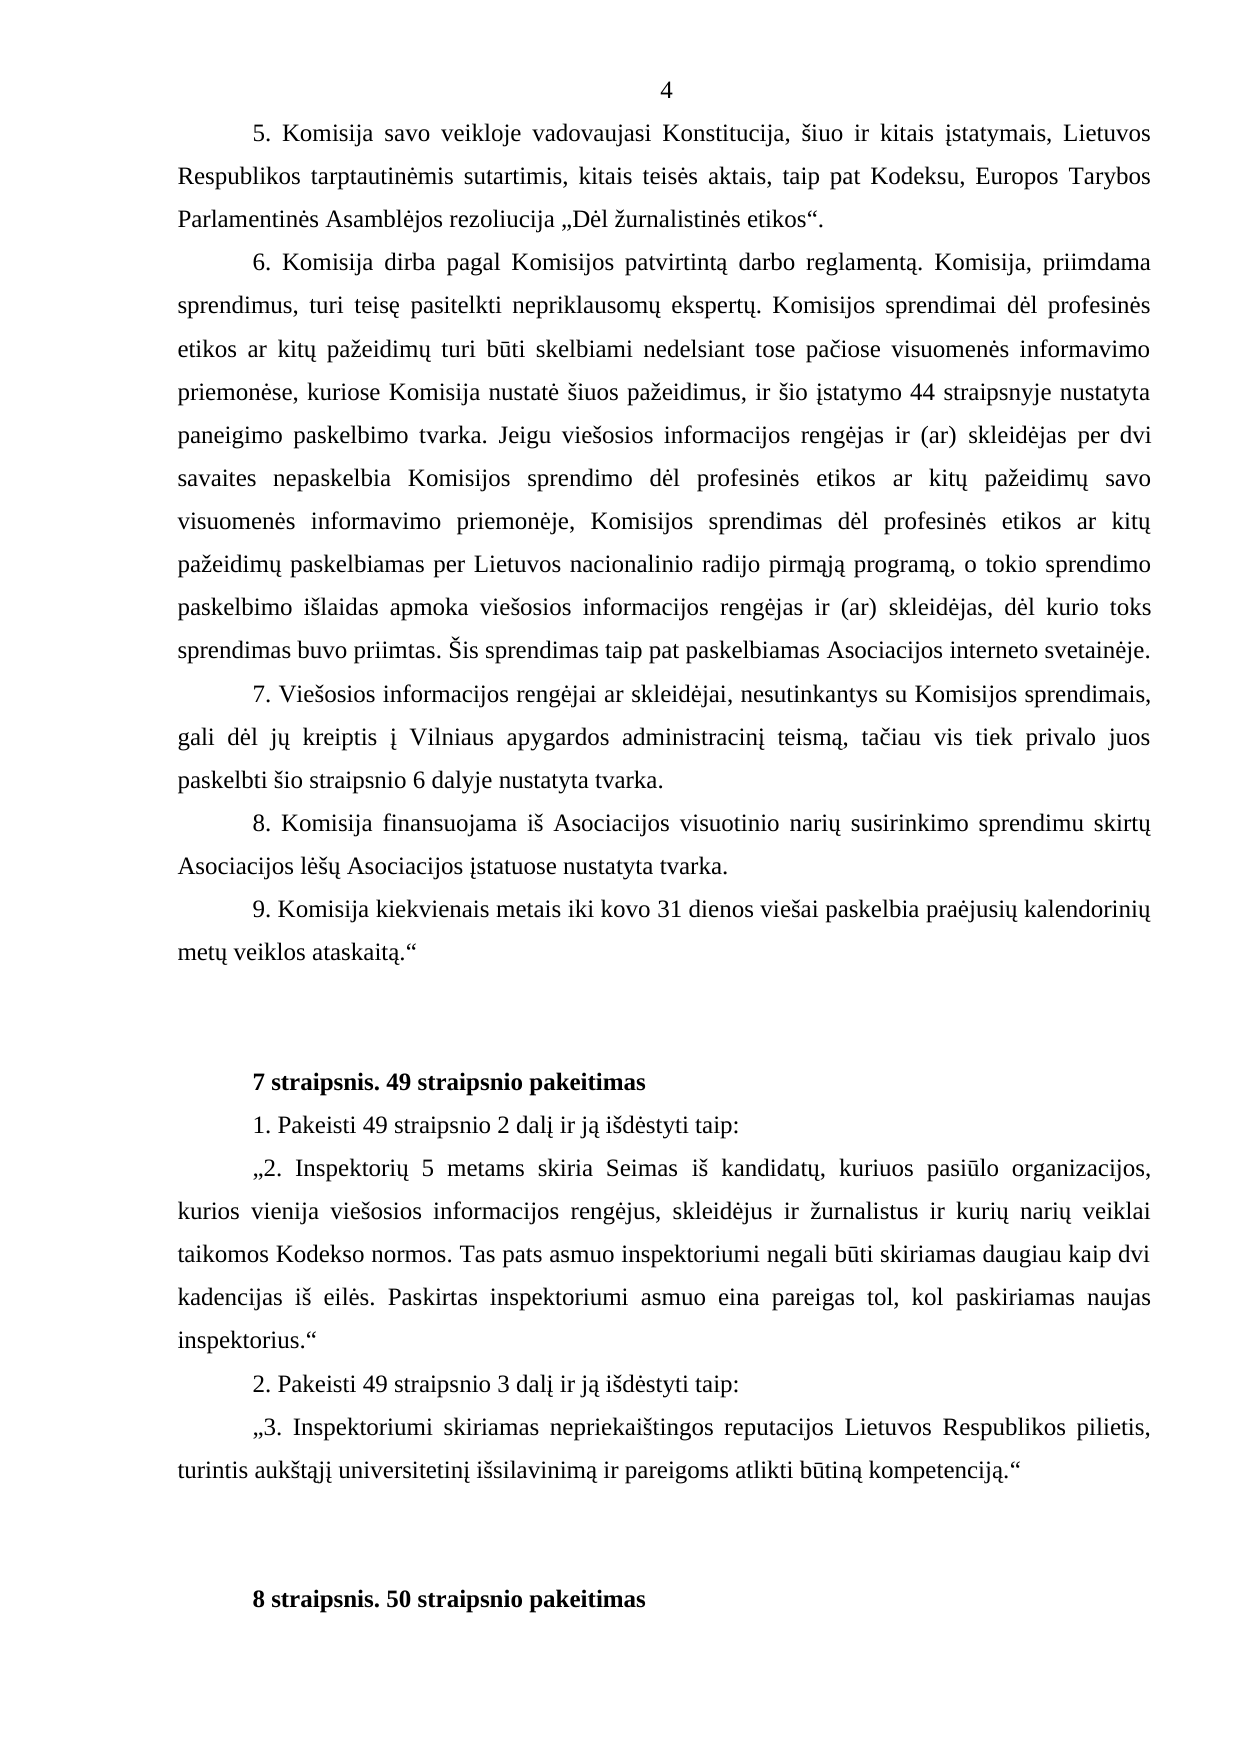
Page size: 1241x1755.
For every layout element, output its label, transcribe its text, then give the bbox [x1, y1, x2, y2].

text 5. Komisija savo veikloje vadovaujasi Konstitucija, šiuo ir kitais įstatymais, Lietuvos Respublikos tarptautinėmis sutartimis, kitais teisės aktais, taip pat Kodeksu, Europos Tarybos Parlamentinės Asamblėjos rezoliucija „Dėl žurnalistinės etikos“. [177, 118, 1152, 233]
text 8. Komisija finansuojama iš Asociacijos visuotinio narių susirinkimo sprendimu skirtų Asociacijos lėšų Asociacijos įstatuose nustatyta tvarka. [177, 808, 1152, 880]
text 6. Komisija dirba pagal Komisijos patvirtintą darbo reglamentą. Komisija, priimdama sprendimus, turi teisę pasitelkti nepriklausomų ekspertų. Komisijos sprendimai dėl profesinės etikos ar kitų pažeidimų turi būti skelbiami nedelsiant tose pačiose visuomenės informavimo priemonėse, kuriose Komisija nustatė šiuos pažeidimus, ir šio įstatymo 44 straipsnyje nustatyta paneigimo paskelbimo tvarka. Jeigu viešosios informacijos rengėjas ir (ar) skleidėjas per dvi savaites nepaskelbia Komisijos sprendimo dėl profesinės etikos ar kitų pažeidimų savo visuomenės informavimo priemonėje, Komisijos sprendimas dėl profesinės etikos ar kitų pažeidimų paskelbiamas per Lietuvos nacionalinio radijo pirmąją programą, o tokio sprendimo paskelbimo išlaidas apmoka viešosios informacijos rengėjas ir (ar) skleidėjas, dėl kurio toks sprendimas buvo priimtas. Šis sprendimas taip pat paskelbiamas Asociacijos interneto svetainėje. [177, 247, 1152, 664]
text „2. Inspektorių 5 metams skiria Seimas iš kandidatų, kuriuos pasiūlo organizacijos, kurios vienija viešosios informacijos rengėjus, skleidėjus ir žurnalistus ir kurių narių veiklai taikomos Kodekso normos. Tas pats asmuo inspektoriumi negali būti skiriamas daugiau kaip dvi kadencijas iš eilės. Paskirtas inspektoriumi asmuo eina pareigas tol, kol paskiriamas naujas inspektorius.“ [177, 1153, 1152, 1354]
text 9. Komisija kiekvienais metais iki kovo 31 dienos viešai paskelbia praėjusių kalendorinių metų veiklos ataskaitą.“ [177, 894, 1152, 966]
text 7 straipsnis. 49 straipsnio pakeitimas [177, 1067, 1152, 1096]
text „3. Inspektoriumi skiriamas nepriekaištingos reputacijos Lietuvos Respublikos pilietis, turintis aukštąjį universitetinį išsilavinimą ir pareigoms atlikti būtiną kompetenciją.“ [177, 1412, 1152, 1484]
text 2. Pakeisti 49 straipsnio 3 dalį ir ją išdėstyti taip: [177, 1369, 1152, 1397]
text 1. Pakeisti 49 straipsnio 2 dalį ir ją išdėstyti taip: [177, 1110, 1152, 1139]
text 8 straipsnis. 50 straipsnio pakeitimas [177, 1584, 1152, 1613]
text 7. Viešosios informacijos rengėjai ar skleidėjai, nesutinkantys su Komisijos sprendimais, gali dėl jų kreiptis į Vilniaus apygardos administracinį teismą, tačiau vis tiek privalo juos paskelbti šio straipsnio 6 dalyje nustatyta tvarka. [177, 679, 1152, 794]
